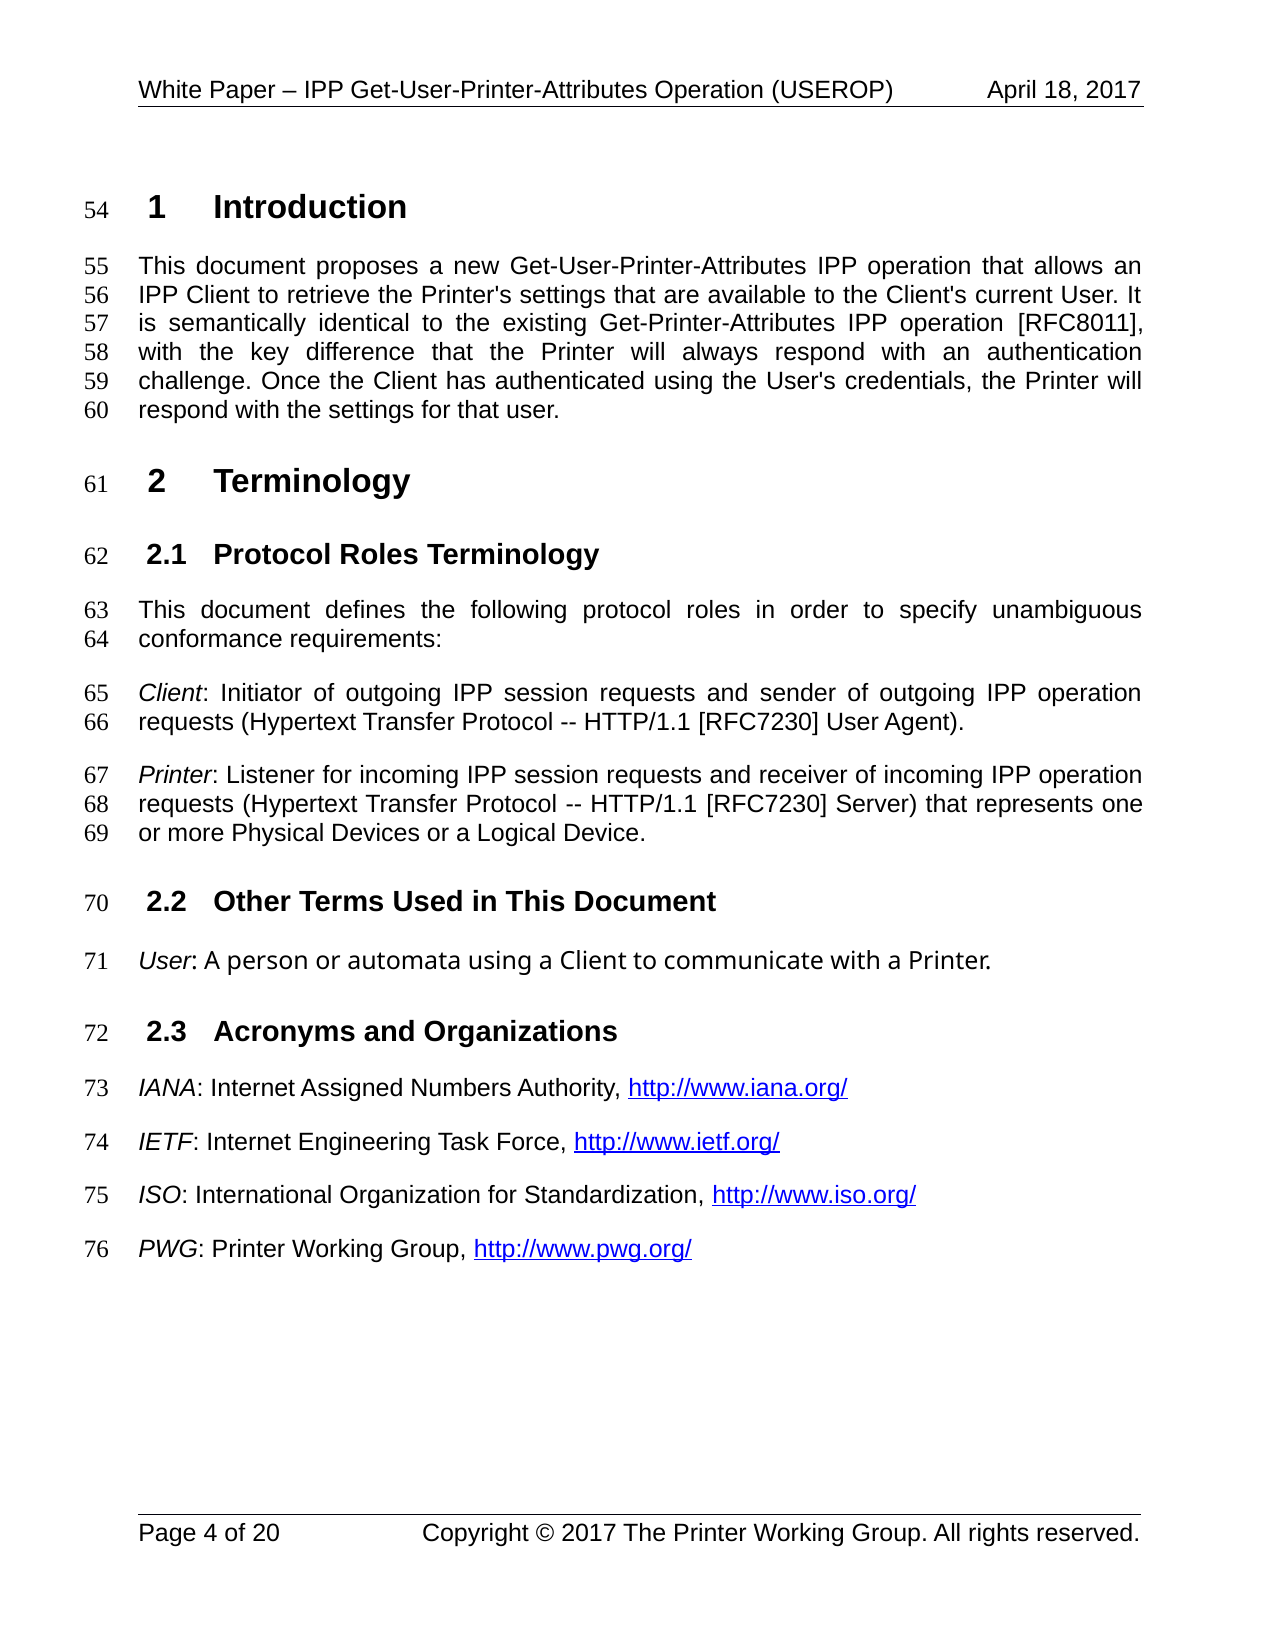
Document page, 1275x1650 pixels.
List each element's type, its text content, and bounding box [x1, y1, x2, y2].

text This document proposes a new Get-User-Printer-Attributes IPP operation that allows an IPP Client to retrieve the Printer's settings that are available to the Client's current User. It is semantically identical to the existing Get-Printer-Attributes IPP operation [RFC8011], with the key difference that the Printer will always respond with an authentication challenge. Once the Client has authenticated using the User's credentials, the Printer will respond with the settings for that user. [138, 251, 1144, 423]
subtitle Introduction [138, 187, 1144, 226]
subtitle Protocol Roles Terminology [138, 537, 1144, 570]
text User: A person or automata using a Client to communicate with a Printer. [138, 943, 1144, 977]
subtitle Acronyms and Organizations [138, 1014, 1144, 1048]
text IANA: Internet Assigned Numbers Authority, http://www.iana.org/ [138, 1073, 1144, 1102]
text ISO: International Organization for Standardization, http://www.iso.org/ [138, 1180, 1144, 1209]
text Client: Initiator of outgoing IPP session requests and sender of outgoing IPP operation requests (Hypertext Transfer Protocol -- HTTP/1.1 [RFC7230] User Agent). [138, 678, 1144, 735]
text This document defines the following protocol roles in order to specify unambiguous conformance requirements: [138, 595, 1144, 653]
text IETF: Internet Engineering Task Force, http://www.ietf.org/ [138, 1127, 1144, 1155]
subtitle Other Terms Used in This Document [138, 884, 1144, 918]
subtitle Terminology [138, 461, 1144, 499]
text Printer: Listener for incoming IPP session requests and receiver of incoming IPP operation requests (Hypertext Transfer Protocol -- HTTP/1.1 [RFC7230] Server) that represents one or more Physical Devices or a Logical Device. [138, 760, 1144, 847]
text PWG: Printer Working Group, http://www.pwg.org/ [138, 1234, 1144, 1263]
